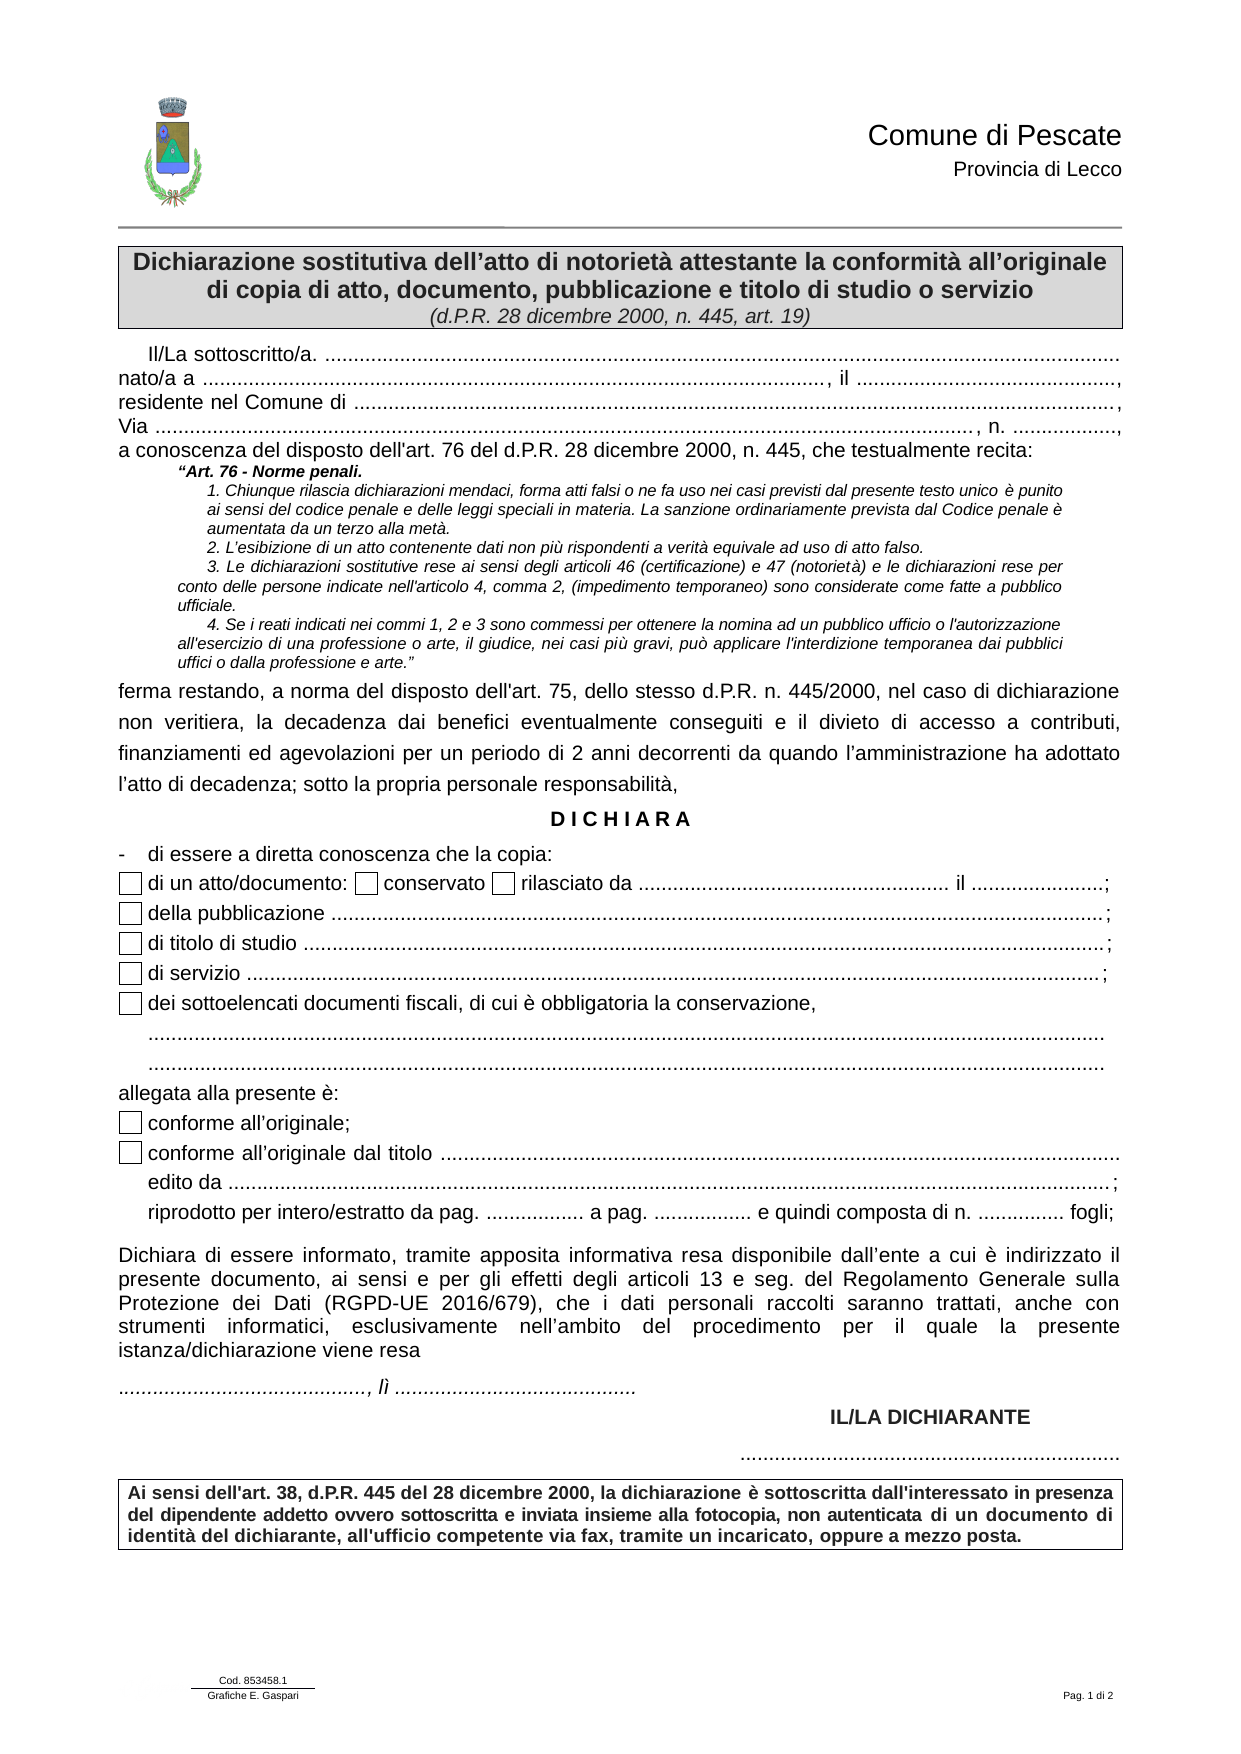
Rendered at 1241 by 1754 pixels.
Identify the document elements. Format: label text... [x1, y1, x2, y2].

text 1. Chiunque rilascia dichiarazioni mendaci, forma atti falsi o ne fa uso nei casi previsti dal presente testo unico è punito ai sensi del codice penale e delle leggi speciali in materia. La sanzione ordinariamente prevista dal Codice penale è aumentata da un terzo alla metà. [207, 481, 1063, 538]
text Comune di Pescate [224, 118, 1122, 152]
text di un atto/documento: conservato rilasciato da ...................................................... il .......................; [118, 871, 1122, 895]
text di servizio ....................................................................................................................................................; [118, 961, 1122, 985]
text ...................................................................................................................................................................... [118, 1021, 1122, 1045]
table_header Dichiarazione sostitutiva dell’atto di notorietà attestante la conformità all’originale di copia di atto, documento, pubblicazione e titolo di studio o servizio (d.P.R. 28 dicembre 2000, n. 445, art. 19) [119, 247, 1122, 328]
text D I C H I A R A [118, 807, 1122, 831]
text “Art. 76 - Norme penali. [177, 461, 1063, 481]
text riprodotto per intero/estratto da pag. ................. a pag. ................. e quindi composta di n. ............... fogli; [118, 1200, 1122, 1224]
text della pubblicazione ......................................................................................................................................; [118, 901, 1122, 925]
text conforme all’originale dal titolo ...................................................................................................................... edito da .........................................................................................................................................................; [118, 1140, 1122, 1194]
text 4. Se i reati indicati nei commi 1, 2 e 3 sono commessi per ottenere la nomina ad un pubblico ufficio o l'autorizzazione all'esercizio di una professione o arte, il giudice, nei casi più gravi, può applicare l'interdizione temporanea dai pubblici uffici o dalla professione e arte.” [177, 615, 1063, 672]
picture [122, 87, 224, 219]
text - di essere a diretta conoscenza che la copia: [118, 841, 1122, 865]
text ferma restando, a norma del disposto dell'art. 75, dello stesso d.P.R. n. 445/2000, nel caso di dichiarazione non veritiera, la decadenza dai benefici eventualmente conseguiti e il divieto di accesso a contributi, finanziamenti ed agevolazioni per un periodo di 2 anni decorrenti da quando l’amministrazione ha adottato l’atto di decadenza; sotto la propria personale responsabilità, [118, 678, 1122, 796]
text di titolo di studio ...........................................................................................................................................; [118, 931, 1122, 955]
text allegata alla presente è: [118, 1081, 1122, 1104]
text ..........................................., lì .......................................... [118, 1375, 1122, 1399]
text conforme all’originale; [118, 1110, 1122, 1134]
text dei sottoelencati documenti fiscali, di cui è obbligatoria la conservazione, [118, 991, 1122, 1015]
text .................................................................. [738, 1441, 1122, 1464]
text 2. L’esibizione di un atto contenente dati non più rispondenti a verità equivale ad uso di atto falso. [177, 538, 1063, 557]
text Provincia di Lecco [224, 157, 1122, 181]
text ...................................................................................................................................................................... [118, 1051, 1122, 1074]
text IL/LA DICHIARANTE [738, 1405, 1122, 1429]
text Il/La sottoscritto/a. .......................................................................................................................................... nato/a a ............................................................................................................, il ............................................., residente nel Comune di ...................................................................................................................................., Via .............................................................................................................................................., n. .................., a conoscenza del disposto dell'art. 76 del d.P.R. 28 dicembre 2000, n. 445, che testualmente recita: [118, 342, 1122, 461]
text 3. Le dichiarazioni sostitutive rese ai sensi degli articoli 46 (certificazione) e 47 (notorietà) e le dichiarazioni rese per conto delle persone indicate nell'articolo 4, comma 2, (impedimento temporaneo) sono considerate come fatte a pubblico ufficiale. [177, 557, 1063, 615]
text Dichiara di essere informato, tramite apposita informativa resa disponibile dall’ente a cui è indirizzato il presente documento, ai sensi e per gli effetti degli articoli 13 e seg. del Regolamento Generale sulla Protezione dei Dati (RGPD-UE 2016/679), che i dati personali raccolti saranno trattati, anche con strumenti informatici, esclusivamente nell’ambito del procedimento per il quale la presente istanza/dichiarazione viene resa [118, 1242, 1122, 1362]
table_header Ai sensi dell'art. 38, d.P.R. 445 del 28 dicembre 2000, la dichiarazione è sottoscritta dall'interessato in presenza del dipendente addetto ovvero sottoscritta e inviata insieme alla fotocopia, non autenticata di un documento di identità del dichiarante, all'ufficio competente via fax, tramite un incaricato, oppure a mezzo posta. [119, 1480, 1122, 1549]
